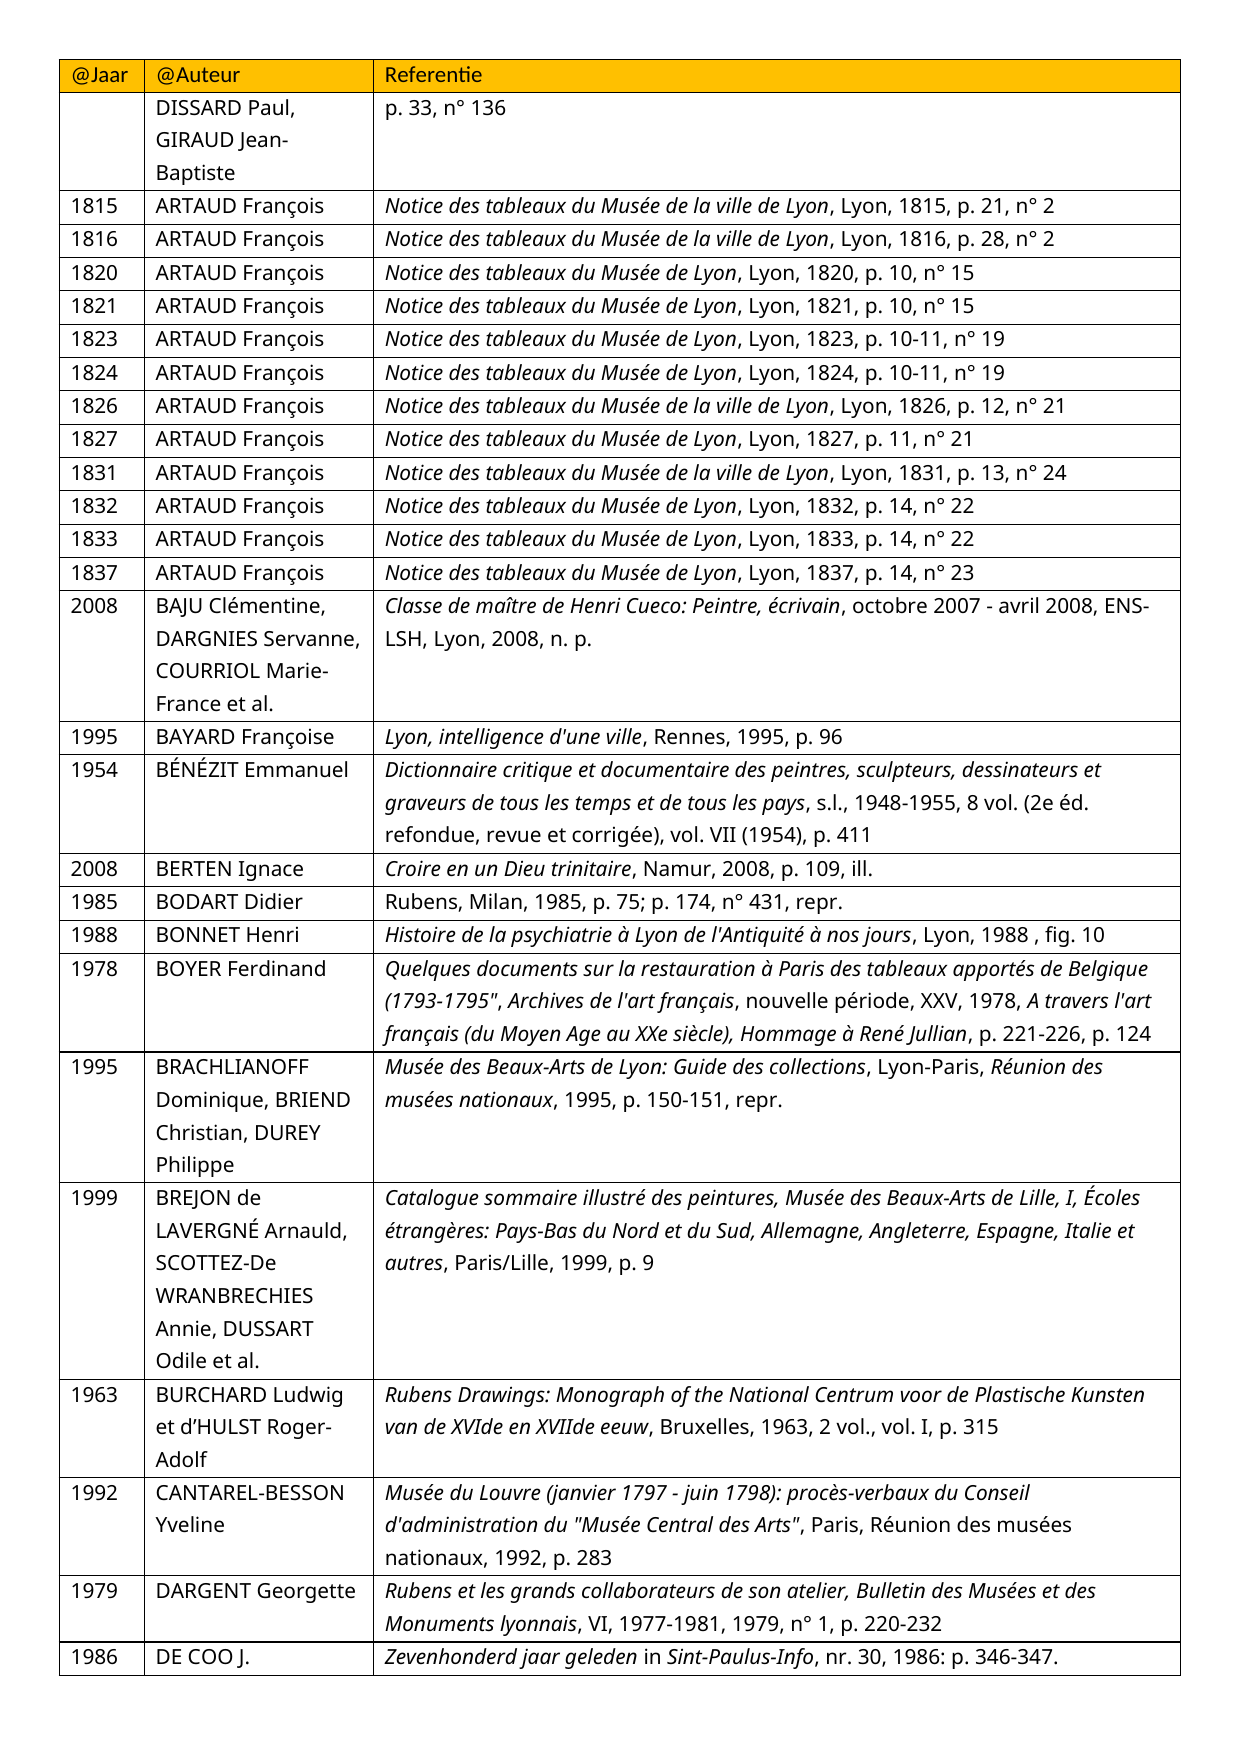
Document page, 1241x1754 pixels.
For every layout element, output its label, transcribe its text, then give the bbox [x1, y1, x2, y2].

table_cell BAJU Clémentine, DARGNIES Servanne, COURRIOL Marie-France et al. [145, 591, 373, 721]
table_header @Auteur [145, 60, 373, 92]
table_cell BREJON de LAVERGNÉ Arnauld, SCOTTEZ-De WRANBRECHIES Annie, DUSSART Odile et al. [145, 1183, 373, 1379]
table_cell Notice des tableaux du Musée de la ville de Lyon, Lyon, 1815, p. 21, n° 2 [374, 191, 1180, 223]
table_cell BODART Didier [145, 887, 373, 919]
table_cell Rubens, Milan, 1985, p. 75; p. 174, n° 431, repr. [374, 887, 1180, 919]
table_cell Classe de maître de Henri Cueco: Peintre, écrivain, octobre 2007 - avril 2008, ENS-LSH, Lyon, 2008, n. p. [374, 591, 1180, 721]
table_cell Notice des tableaux du Musée de Lyon, Lyon, 1832, p. 14, n° 22 [374, 491, 1180, 523]
table_cell Rubens et les grands collaborateurs de son atelier, Bulletin des Musées et des Monuments lyonnais, VI, 1977-1981, 1979, n° 1, p. 220-232 [374, 1576, 1180, 1641]
table_cell ARTAUD François [145, 191, 373, 223]
table_cell Notice des tableaux du Musée de Lyon, Lyon, 1821, p. 10, n° 15 [374, 291, 1180, 323]
table_cell 1832 [60, 491, 144, 523]
table_cell Rubens Drawings: Monograph of the National Centrum voor de Plastische Kunsten van de XVIde en XVIIde eeuw, Bruxelles, 1963, 2 vol., vol. I, p. 315 [374, 1380, 1180, 1477]
table_cell Notice des tableaux du Musée de Lyon, Lyon, 1833, p. 14, n° 22 [374, 525, 1180, 557]
table_cell Notice des tableaux du Musée de Lyon, Lyon, 1820, p. 10, n° 15 [374, 258, 1180, 290]
table_header Referentie [374, 60, 1180, 92]
table_cell 2008 [60, 854, 144, 886]
table_cell 1979 [60, 1576, 144, 1641]
table_cell ARTAUD François [145, 225, 373, 257]
table_cell 1986 [60, 1643, 144, 1675]
table_cell BURCHARD Ludwig et d’HULST Roger-Adolf [145, 1380, 373, 1477]
table_cell 1826 [60, 391, 144, 423]
table_cell ARTAUD François [145, 425, 373, 457]
table_cell 1833 [60, 525, 144, 557]
table_cell Notice des tableaux du Musée de Lyon, Lyon, 1823, p. 10-11, n° 19 [374, 325, 1180, 357]
table_cell Croire en un Dieu trinitaire, Namur, 2008, p. 109, ill. [374, 854, 1180, 886]
table_cell 1816 [60, 225, 144, 257]
table_cell 1831 [60, 458, 144, 490]
table_cell DARGENT Georgette [145, 1576, 373, 1641]
table_cell 1954 [60, 755, 144, 853]
table_cell BAYARD Françoise [145, 722, 373, 754]
table_cell BOYER Ferdinand [145, 954, 373, 1051]
table_cell p. 33, n° 136 [374, 93, 1180, 190]
table_cell 1824 [60, 358, 144, 390]
table_cell DE COO J. [145, 1643, 373, 1675]
table_cell ARTAUD François [145, 558, 373, 590]
table_cell Notice des tableaux du Musée de la ville de Lyon, Lyon, 1826, p. 12, n° 21 [374, 391, 1180, 423]
table_cell Notice des tableaux du Musée de Lyon, Lyon, 1824, p. 10-11, n° 19 [374, 358, 1180, 390]
table_cell 1821 [60, 291, 144, 323]
table_cell ARTAUD François [145, 391, 373, 423]
table_cell 1815 [60, 191, 144, 223]
table_cell 1837 [60, 558, 144, 590]
table_cell ARTAUD François [145, 491, 373, 523]
table_cell BERTEN Ignace [145, 854, 373, 886]
table_cell 1992 [60, 1478, 144, 1575]
table_cell ARTAUD François [145, 458, 373, 490]
table_cell Notice des tableaux du Musée de la ville de Lyon, Lyon, 1831, p. 13, n° 24 [374, 458, 1180, 490]
table_cell 2008 [60, 591, 144, 721]
table_cell ARTAUD François [145, 358, 373, 390]
table_cell [60, 93, 144, 190]
table_cell Musée du Louvre (janvier 1797 - juin 1798): procès-verbaux du Conseil d'administration du "Musée Central des Arts", Paris, Réunion des musées nationaux, 1992, p. 283 [374, 1478, 1180, 1575]
table_cell 1827 [60, 425, 144, 457]
table_cell Catalogue sommaire illustré des peintures, Musée des Beaux-Arts de Lille, I, Écoles étrangères: Pays-Bas du Nord et du Sud, Allemagne, Angleterre, Espagne, Italie et autres, Paris/Lille, 1999, p. 9 [374, 1183, 1180, 1379]
table_cell Notice des tableaux du Musée de la ville de Lyon, Lyon, 1816, p. 28, n° 2 [374, 225, 1180, 257]
table_cell CANTAREL-BESSON Yveline [145, 1478, 373, 1575]
table_cell Zevenhonderd jaar geleden in Sint-Paulus-Info, nr. 30, 1986: p. 346-347. [374, 1643, 1180, 1675]
table_header @Jaar [60, 60, 144, 92]
table_cell 1820 [60, 258, 144, 290]
table_cell DISSARD Paul, GIRAUD Jean-Baptiste [145, 93, 373, 190]
table_cell 1995 [60, 1053, 144, 1182]
table_cell Notice des tableaux du Musée de Lyon, Lyon, 1827, p. 11, n° 21 [374, 425, 1180, 457]
table_cell 1823 [60, 325, 144, 357]
table_cell 1978 [60, 954, 144, 1051]
table_cell ARTAUD François [145, 258, 373, 290]
table_cell Histoire de la psychiatrie à Lyon de l'Antiquité à nos jours, Lyon, 1988 , fig. 10 [374, 921, 1180, 953]
table_cell 1995 [60, 722, 144, 754]
table_cell 1963 [60, 1380, 144, 1477]
table_cell Dictionnaire critique et documentaire des peintres, sculpteurs, dessinateurs et graveurs de tous les temps et de tous les pays, s.l., 1948-1955, 8 vol. (2e éd. refondue, revue et corrigée), vol. VII (1954), p. 411 [374, 755, 1180, 853]
table_cell BÉNÉZIT Emmanuel [145, 755, 373, 853]
table_cell BONNET Henri [145, 921, 373, 953]
table_cell ARTAUD François [145, 525, 373, 557]
table_cell 1985 [60, 887, 144, 919]
table_cell ARTAUD François [145, 325, 373, 357]
table_cell 1999 [60, 1183, 144, 1379]
table_cell 1988 [60, 921, 144, 953]
table_cell Lyon, intelligence d'une ville, Rennes, 1995, p. 96 [374, 722, 1180, 754]
table_cell ARTAUD François [145, 291, 373, 323]
table_cell Musée des Beaux-Arts de Lyon: Guide des collections, Lyon-Paris, Réunion des musées nationaux, 1995, p. 150-151, repr. [374, 1053, 1180, 1182]
table_cell Quelques documents sur la restauration à Paris des tableaux apportés de Belgique (1793-1795", Archives de l'art français, nouvelle période, XXV, 1978, A travers l'art français (du Moyen Age au XXe siècle), Hommage à René Jullian, p. 221-226, p. 124 [374, 954, 1180, 1051]
table_cell BRACHLIANOFF Dominique, BRIEND Christian, DUREY Philippe [145, 1053, 373, 1182]
table_cell Notice des tableaux du Musée de Lyon, Lyon, 1837, p. 14, n° 23 [374, 558, 1180, 590]
